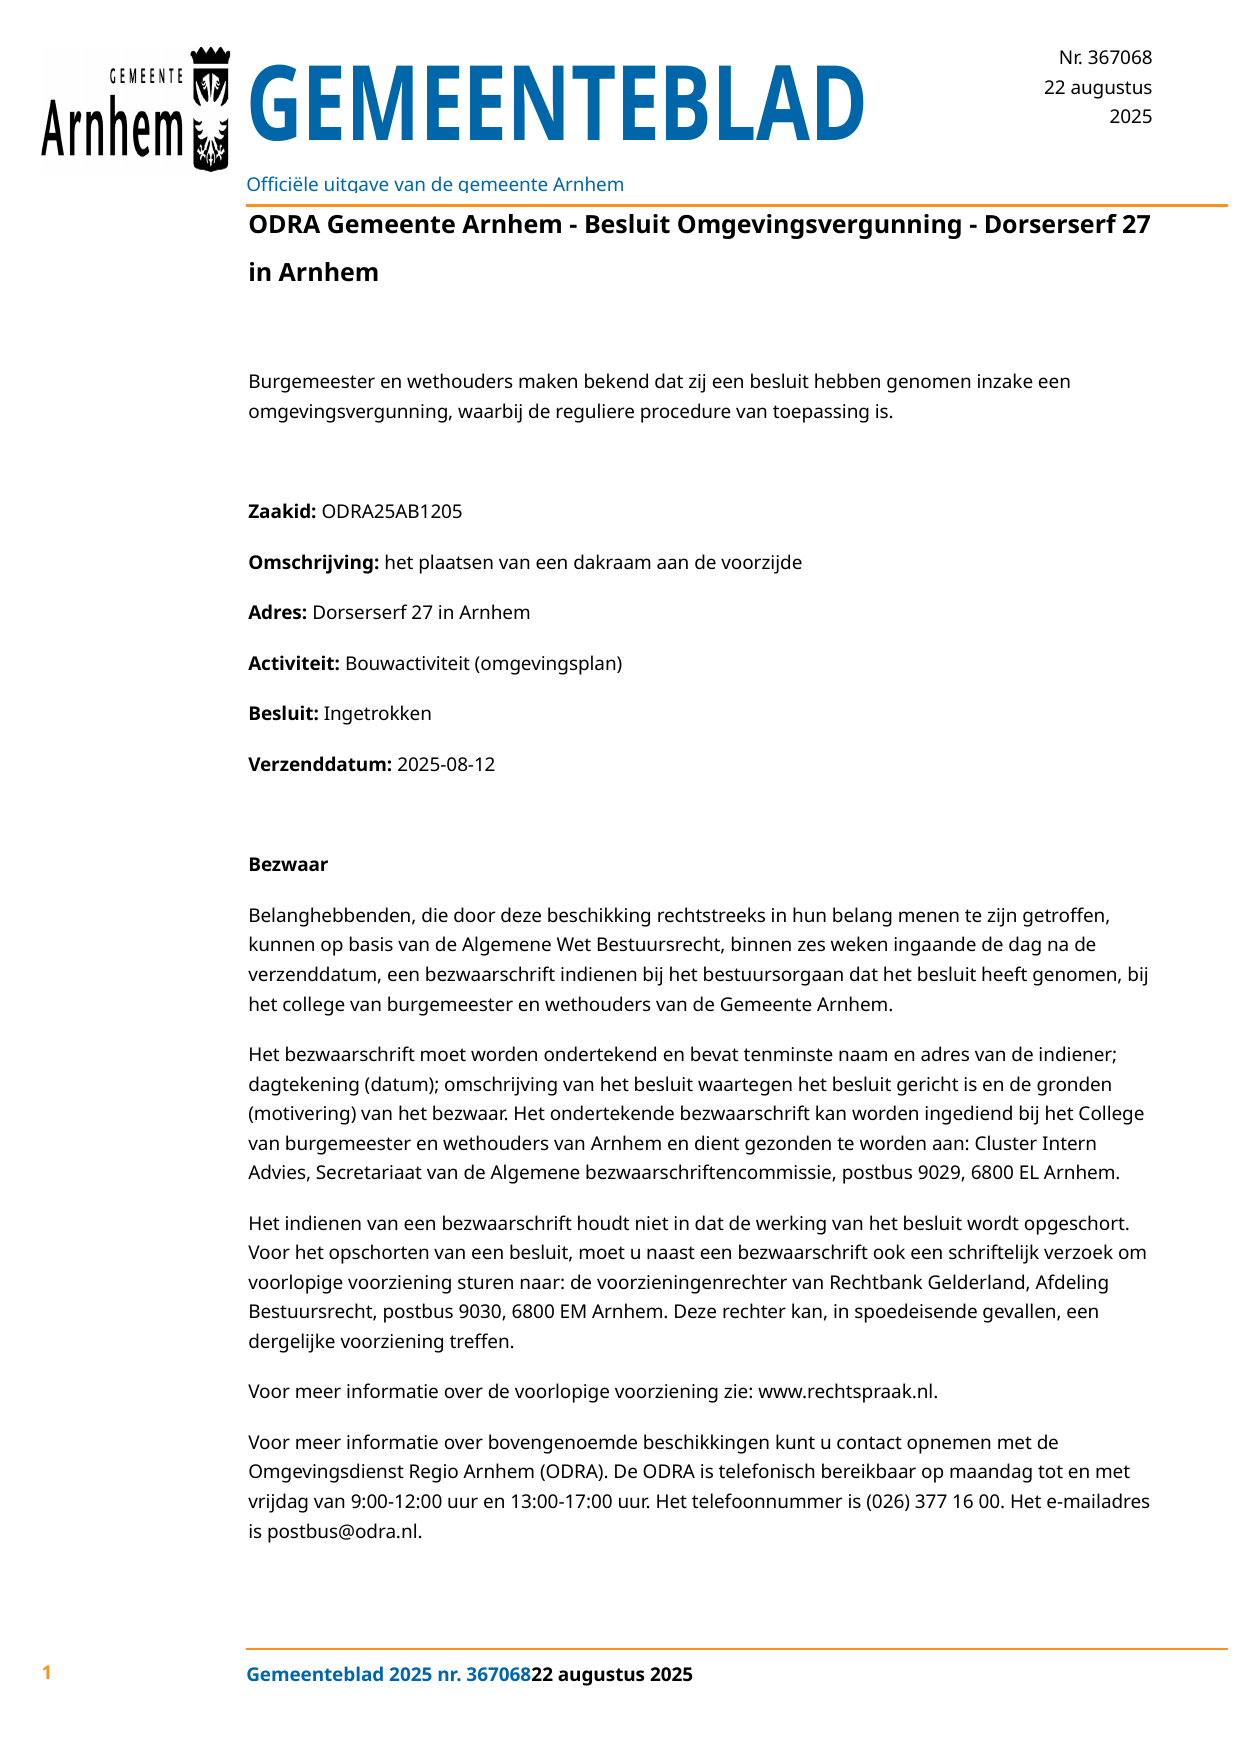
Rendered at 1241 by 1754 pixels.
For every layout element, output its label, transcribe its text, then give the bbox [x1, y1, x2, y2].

text Besluit: Ingetrokken [248, 700, 1152, 726]
text Burgemeester en wethouders maken bekend dat zij een besluit hebben genomen inzake een omgevingsvergunning, waarbij de reguliere procedure van toepassing is. [248, 368, 1152, 424]
text Het bezwaarschrift moet worden ondertekend en bevat tenminste naam en adres van de indiener; dagtekening (datum); omschrijving van het besluit waartegen het besluit gericht is en de gronden (motivering) van het bezwaar. Het ondertekende bezwaarschrift kan worden ingediend bij het College van burgemeester en wethouders van Arnhem en dient gezonden te worden aan: Cluster Intern Advies, Secretariaat van de Algemene bezwaarschriftencommissie, postbus 9029, 6800 EL Arnhem. [248, 1041, 1152, 1185]
text Zaakid: ODRA25AB1205 [248, 499, 1152, 524]
picture [41, 47, 231, 172]
text Omschrijving: het plaatsen van een dakraam aan de voorzijde [248, 549, 1152, 575]
text Adres: Dorserserf 27 in Arnhem [248, 599, 1152, 625]
text Bezwaar [248, 852, 1152, 877]
text ODRA Gemeente Arnhem - Besluit Omgevingsvergunning - Dorserserf 27 in Arnhem [248, 207, 1152, 288]
text Belanghebbenden, die door deze beschikking rechtstreeks in hun belang menen te zijn getroffen, kunnen op basis van de Algemene Wet Bestuursrecht, binnen zes weken ingaande de dag na de verzenddatum, een bezwaarschrift indienen bij het bestuursorgaan dat het besluit heeft genomen, bij het college van burgemeester en wethouders van de Gemeente Arnhem. [248, 902, 1152, 1017]
text Het indienen van een bezwaarschrift houdt niet in dat de werking van het besluit wordt opgeschort. Voor het opschorten van een besluit, moet u naast een bezwaarschrift ook een schriftelijk verzoek om voorlopige voorziening sturen naar: de voorzieningenrechter van Rechtbank Gelderland, Afdeling Bestuursrecht, postbus 9030, 6800 EM Arnhem. Deze rechter kan, in spoedeisende gevallen, een dergelijke voorziening treffen. [248, 1210, 1152, 1354]
text Voor meer informatie over bovengenoemde beschikkingen kunt u contact opnemen met de Omgevingsdienst Regio Arnhem (ODRA). De ODRA is telefonisch bereikbaar op maandag tot en met vrijdag van 9:00-12:00 uur en 13:00-17:00 uur. Het telefoonnummer is (026) 377 16 00. Het e-mailadres is postbus@odra.nl. [248, 1429, 1152, 1544]
text Voor meer informatie over de voorlopige voorziening zie: www.rechtspraak.nl. [248, 1379, 1152, 1404]
text Activiteit: Bouwactiviteit (omgevingsplan) [248, 650, 1152, 676]
text Verzenddatum: 2025-08-12 [248, 751, 1152, 777]
